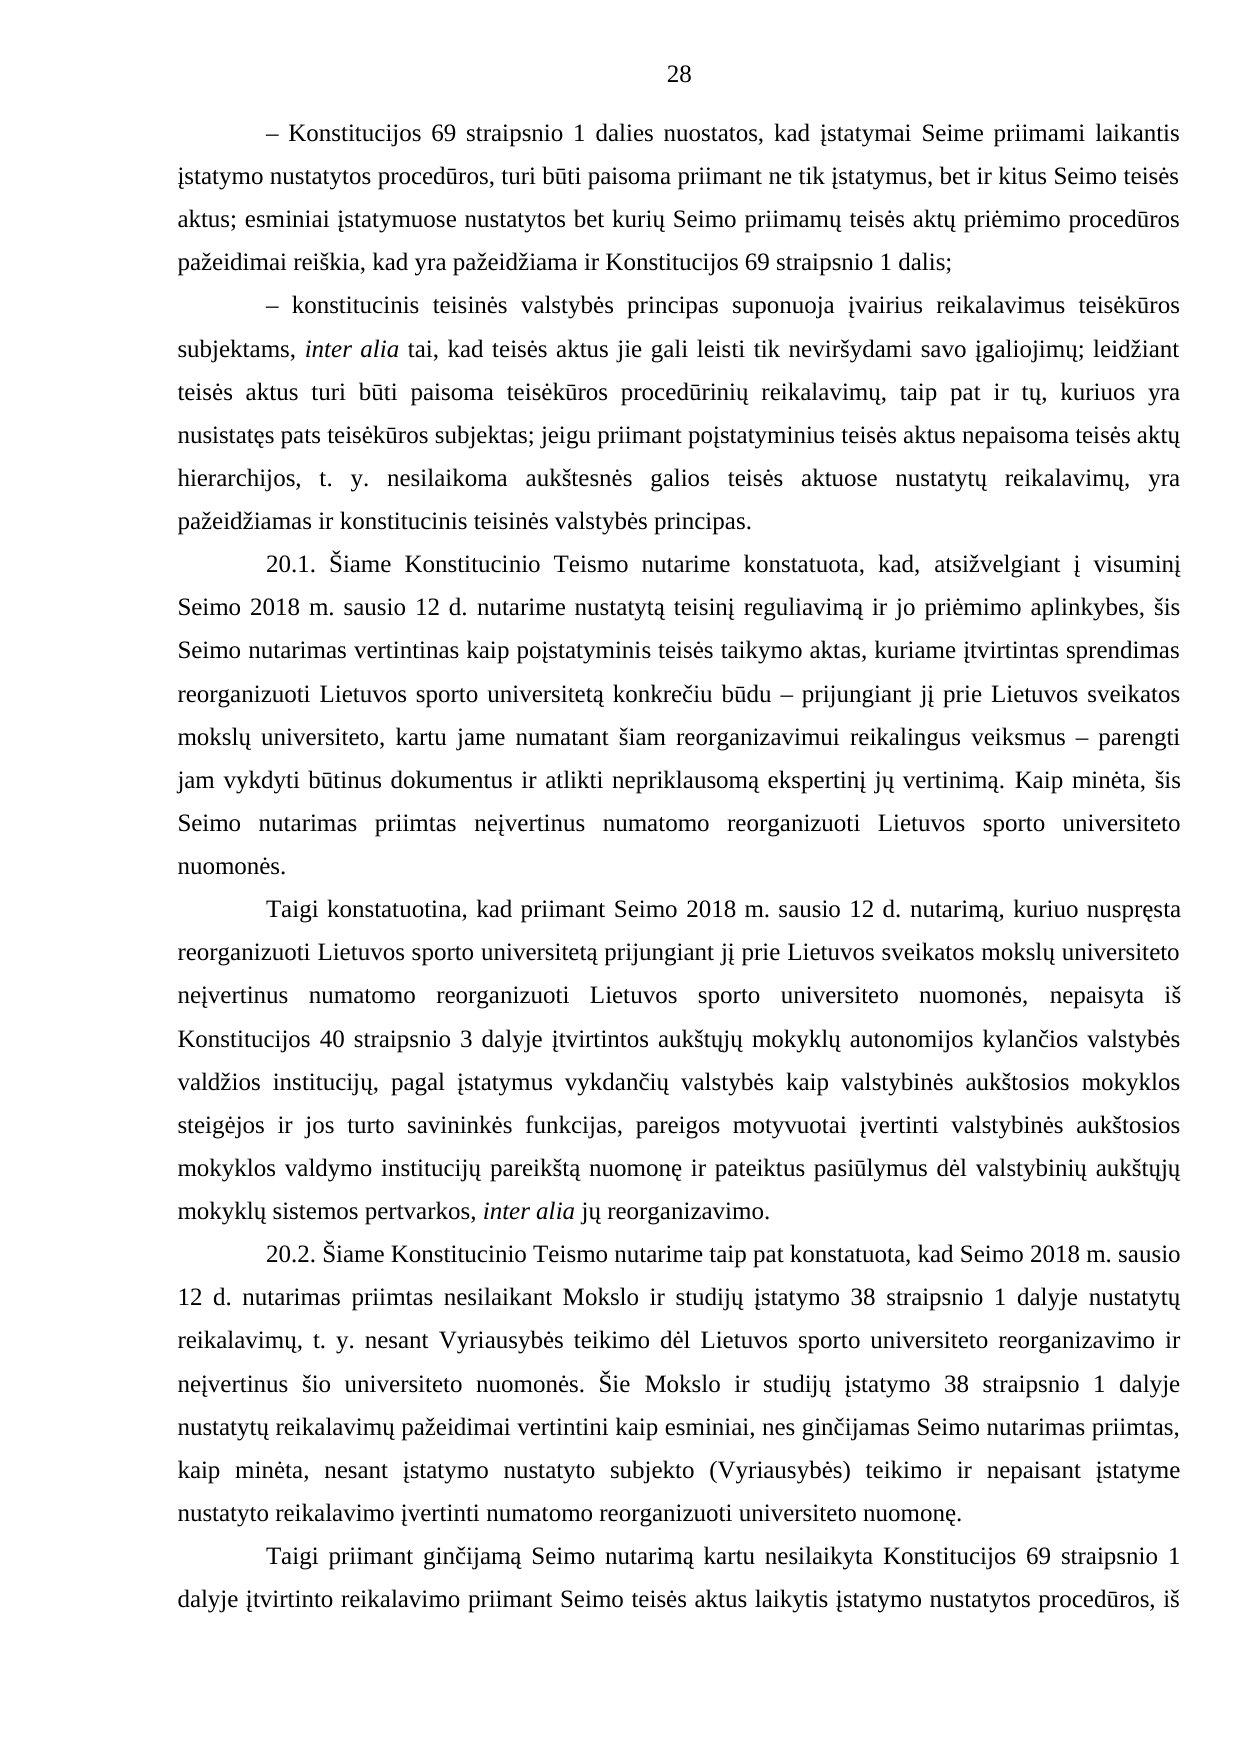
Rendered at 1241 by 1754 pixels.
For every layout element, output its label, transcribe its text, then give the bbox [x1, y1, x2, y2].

text Taigi konstatuotina, kad priimant Seimo 2018 m. sausio 12 d. nutarimą, kuriuo nuspręsta reorganizuoti Lietuvos sporto universitetą prijungiant jį prie Lietuvos sveikatos mokslų universiteto neįvertinus numatomo reorganizuoti Lietuvos sporto universiteto nuomonės, nepaisyta iš Konstitucijos 40 straipsnio 3 dalyje įtvirtintos aukštųjų mokyklų autonomijos kylančios valstybės valdžios institucijų, pagal įstatymus vykdančių valstybės kaip valstybinės aukštosios mokyklos steigėjos ir jos turto savininkės funkcijas, pareigos motyvuotai įvertinti valstybinės aukštosios mokyklos valdymo institucijų pareikštą nuomonę ir pateiktus pasiūlymus dėl valstybinių aukštųjų mokyklų sistemos pertvarkos, inter alia jų reorganizavimo. [177, 894, 1181, 1225]
text 20.2. Šiame Konstitucinio Teismo nutarime taip pat konstatuota, kad Seimo 2018 m. sausio 12 d. nutarimas priimtas nesilaikant Mokslo ir studijų įstatymo 38 straipsnio 1 dalyje nustatytų reikalavimų, t. y. nesant Vyriausybės teikimo dėl Lietuvos sporto universiteto reorganizavimo ir neįvertinus šio universiteto nuomonės. Šie Mokslo ir studijų įstatymo 38 straipsnio 1 dalyje nustatytų reikalavimų pažeidimai vertintini kaip esminiai, nes ginčijamas Seimo nutarimas priimtas, kaip minėta, nesant įstatymo nustatyto subjekto (Vyriausybės) teikimo ir nepaisant įstatyme nustatyto reikalavimo įvertinti numatomo reorganizuoti universiteto nuomonę. [177, 1239, 1181, 1527]
text Taigi priimant ginčijamą Seimo nutarimą kartu nesilaikyta Konstitucijos 69 straipsnio 1 dalyje įtvirtinto reikalavimo priimant Seimo teisės aktus laikytis įstatymo nustatytos procedūros, iš [177, 1541, 1181, 1613]
text – konstitucinis teisinės valstybės principas suponuoja įvairius reikalavimus teisėkūros subjektams, inter alia tai, kad teisės aktus jie gali leisti tik neviršydami savo įgaliojimų; leidžiant teisės aktus turi būti paisoma teisėkūros procedūrinių reikalavimų, taip pat ir tų, kuriuos yra nusistatęs pats teisėkūros subjektas; jeigu priimant poįstatyminius teisės aktus nepaisoma teisės aktų hierarchijos, t. y. nesilaikoma aukštesnės galios teisės aktuose nustatytų reikalavimų, yra pažeidžiamas ir konstitucinis teisinės valstybės principas. [177, 291, 1181, 535]
text – Konstitucijos 69 straipsnio 1 dalies nuostatos, kad įstatymai Seime priimami laikantis įstatymo nustatytos procedūros, turi būti paisoma priimant ne tik įstatymus, bet ir kitus Seimo teisės aktus; esminiai įstatymuose nustatytos bet kurių Seimo priimamų teisės aktų priėmimo procedūros pažeidimai reiškia, kad yra pažeidžiama ir Konstitucijos 69 straipsnio 1 dalis; [177, 118, 1181, 276]
text 20.1. Šiame Konstitucinio Teismo nutarime konstatuota, kad, atsižvelgiant į visuminį Seimo 2018 m. sausio 12 d. nutarime nustatytą teisinį reguliavimą ir jo priėmimo aplinkybes, šis Seimo nutarimas vertintinas kaip poįstatyminis teisės taikymo aktas, kuriame įtvirtintas sprendimas reorganizuoti Lietuvos sporto universitetą konkrečiu būdu – prijungiant jį prie Lietuvos sveikatos mokslų universiteto, kartu jame numatant šiam reorganizavimui reikalingus veiksmus – parengti jam vykdyti būtinus dokumentus ir atlikti nepriklausomą ekspertinį jų vertinimą. Kaip minėta, šis Seimo nutarimas priimtas neįvertinus numatomo reorganizuoti Lietuvos sporto universiteto nuomonės. [177, 549, 1181, 880]
